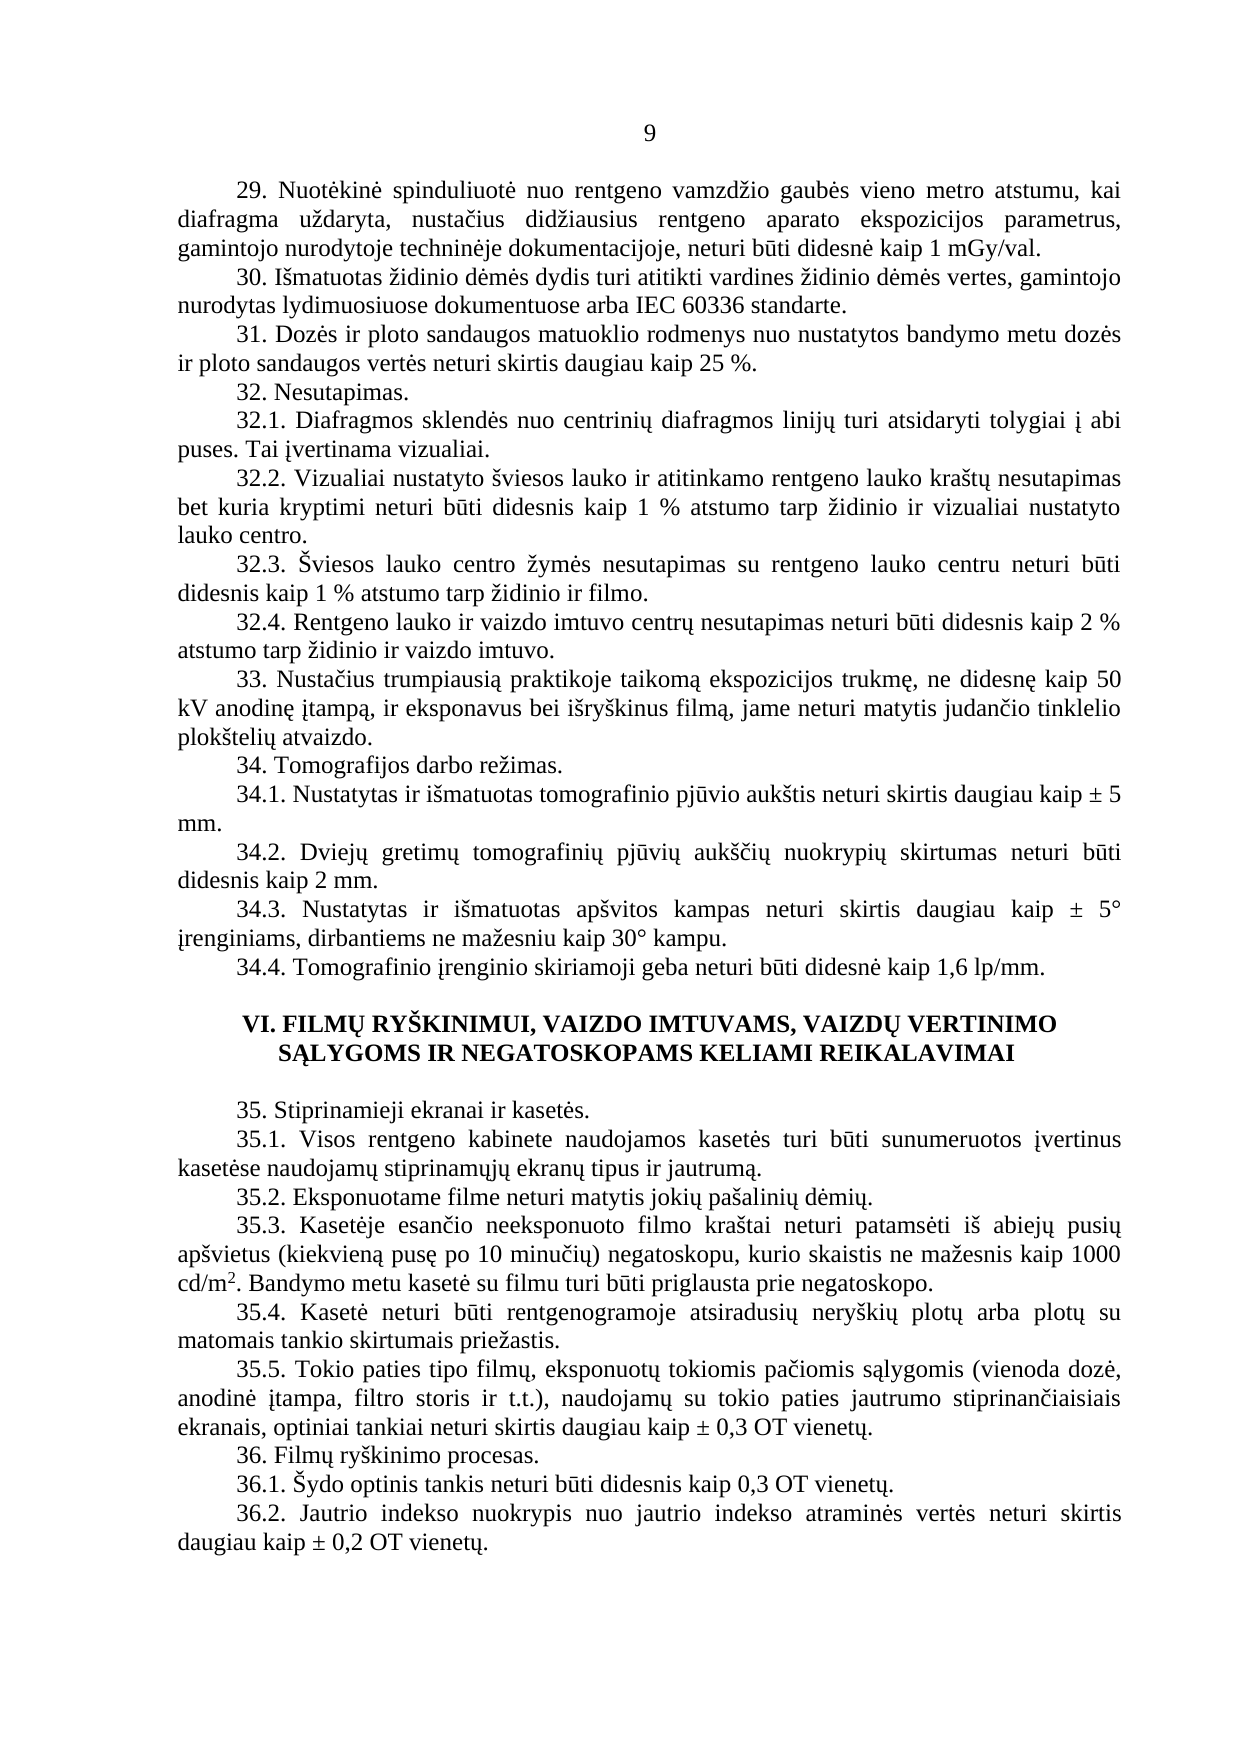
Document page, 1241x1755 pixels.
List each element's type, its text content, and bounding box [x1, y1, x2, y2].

text 35.5. Tokio paties tipo filmų, eksponuotų tokiomis pačiomis sąlygomis (vienoda dozė, anodinė įtampa, filtro storis ir t.t.), naudojamų su tokio paties jautrumo stiprinančiaisiais ekranais, optiniai tankiai neturi skirtis daugiau kaip ± 0,3 OT vienetų. [177, 1354, 1122, 1441]
text 34.3. Nustatytas ir išmatuotas apšvitos kampas neturi skirtis daugiau kaip ± 5° įrenginiams, dirbantiems ne mažesniu kaip 30° kampu. [177, 894, 1122, 952]
text 32.2. Vizualiai nustatyto šviesos lauko ir atitinkamo rentgeno lauko kraštų nesutapimas bet kuria kryptimi neturi būti didesnis kaip 1 % atstumo tarp židinio ir vizualiai nustatyto lauko centro. [177, 463, 1122, 549]
text 32.4. Rentgeno lauko ir vaizdo imtuvo centrų nesutapimas neturi būti didesnis kaip 2 % atstumo tarp židinio ir vaizdo imtuvo. [177, 607, 1122, 664]
text 30. Išmatuotas židinio dėmės dydis turi atitikti vardines židinio dėmės vertes, gamintojo nurodytas lydimuosiuose dokumentuose arba IEC 60336 standarte. [177, 262, 1122, 319]
text 32.3. Šviesos lauko centro žymės nesutapimas su rentgeno lauko centru neturi būti didesnis kaip 1 % atstumo tarp židinio ir filmo. [177, 549, 1122, 607]
text 34.2. Dviejų gretimų tomografinių pjūvių aukščių nuokrypių skirtumas neturi būti didesnis kaip 2 mm. [177, 837, 1122, 894]
text 35.3. Kasetėje esančio neeksponuoto filmo kraštai neturi patamsėti iš abiejų pusių apšvietus (kiekvieną pusę po 10 minučių) negatoskopu, kurio skaistis ne mažesnis kaip 1000 cd/m2. Bandymo metu kasetė su filmu turi būti priglausta prie negatoskopo. [177, 1211, 1122, 1297]
text 32.1. Diafragmos sklendės nuo centrinių diafragmos linijų turi atsidaryti tolygiai į abi puses. Tai įvertinama vizualiai. [177, 406, 1122, 463]
text 32. Nesutapimas. [177, 377, 1122, 406]
text 34.4. Tomografinio įrenginio skiriamoji geba neturi būti didesnė kaip 1,6 lp/mm. [177, 952, 1122, 981]
text 33. Nustačius trumpiausią praktikoje taikomą ekspozicijos trukmę, ne didesnę kaip 50 kV anodinę įtampą, ir eksponavus bei išryškinus filmą, jame neturi matytis judančio tinklelio plokštelių atvaizdo. [177, 664, 1122, 751]
text 34. Tomografijos darbo režimas. [177, 751, 1122, 779]
text 34.1. Nustatytas ir išmatuotas tomografinio pjūvio aukštis neturi skirtis daugiau kaip ± 5 mm. [177, 779, 1122, 837]
text VI. Filmų ryškinimui, vaizdo imtuvams, vaizdų vertinimo sąlygoms ir Negatoskopams KELIAmi reikalavimai [177, 1009, 1122, 1067]
text 36.2. Jautrio indekso nuokrypis nuo jautrio indekso atraminės vertės neturi skirtis daugiau kaip ± 0,2 OT vienetų. [177, 1498, 1122, 1556]
text 35.4. Kasetė neturi būti rentgenogramoje atsiradusių neryškių plotų arba plotų su matomais tankio skirtumais priežastis. [177, 1297, 1122, 1354]
text 29. Nuotėkinė spinduliuotė nuo rentgeno vamzdžio gaubės vieno metro atstumu, kai diafragma uždaryta, nustačius didžiausius rentgeno aparato ekspozicijos parametrus, gamintojo nurodytoje techninėje dokumentacijoje, neturi būti didesnė kaip 1 mGy/val. [177, 176, 1122, 262]
text 31. Dozės ir ploto sandaugos matuoklio rodmenys nuo nustatytos bandymo metu dozės ir ploto sandaugos vertės neturi skirtis daugiau kaip 25 %. [177, 319, 1122, 377]
text 35.1. Visos rentgeno kabinete naudojamos kasetės turi būti sunumeruotos įvertinus kasetėse naudojamų stiprinamųjų ekranų tipus ir jautrumą. [177, 1124, 1122, 1182]
text 36.1. Šydo optinis tankis neturi būti didesnis kaip 0,3 OT vienetų. [177, 1469, 1122, 1498]
text 35. Stiprinamieji ekranai ir kasetės. [177, 1096, 1122, 1124]
text 36. Filmų ryškinimo procesas. [177, 1441, 1122, 1469]
text 35.2. Eksponuotame filme neturi matytis jokių pašalinių dėmių. [177, 1182, 1122, 1211]
